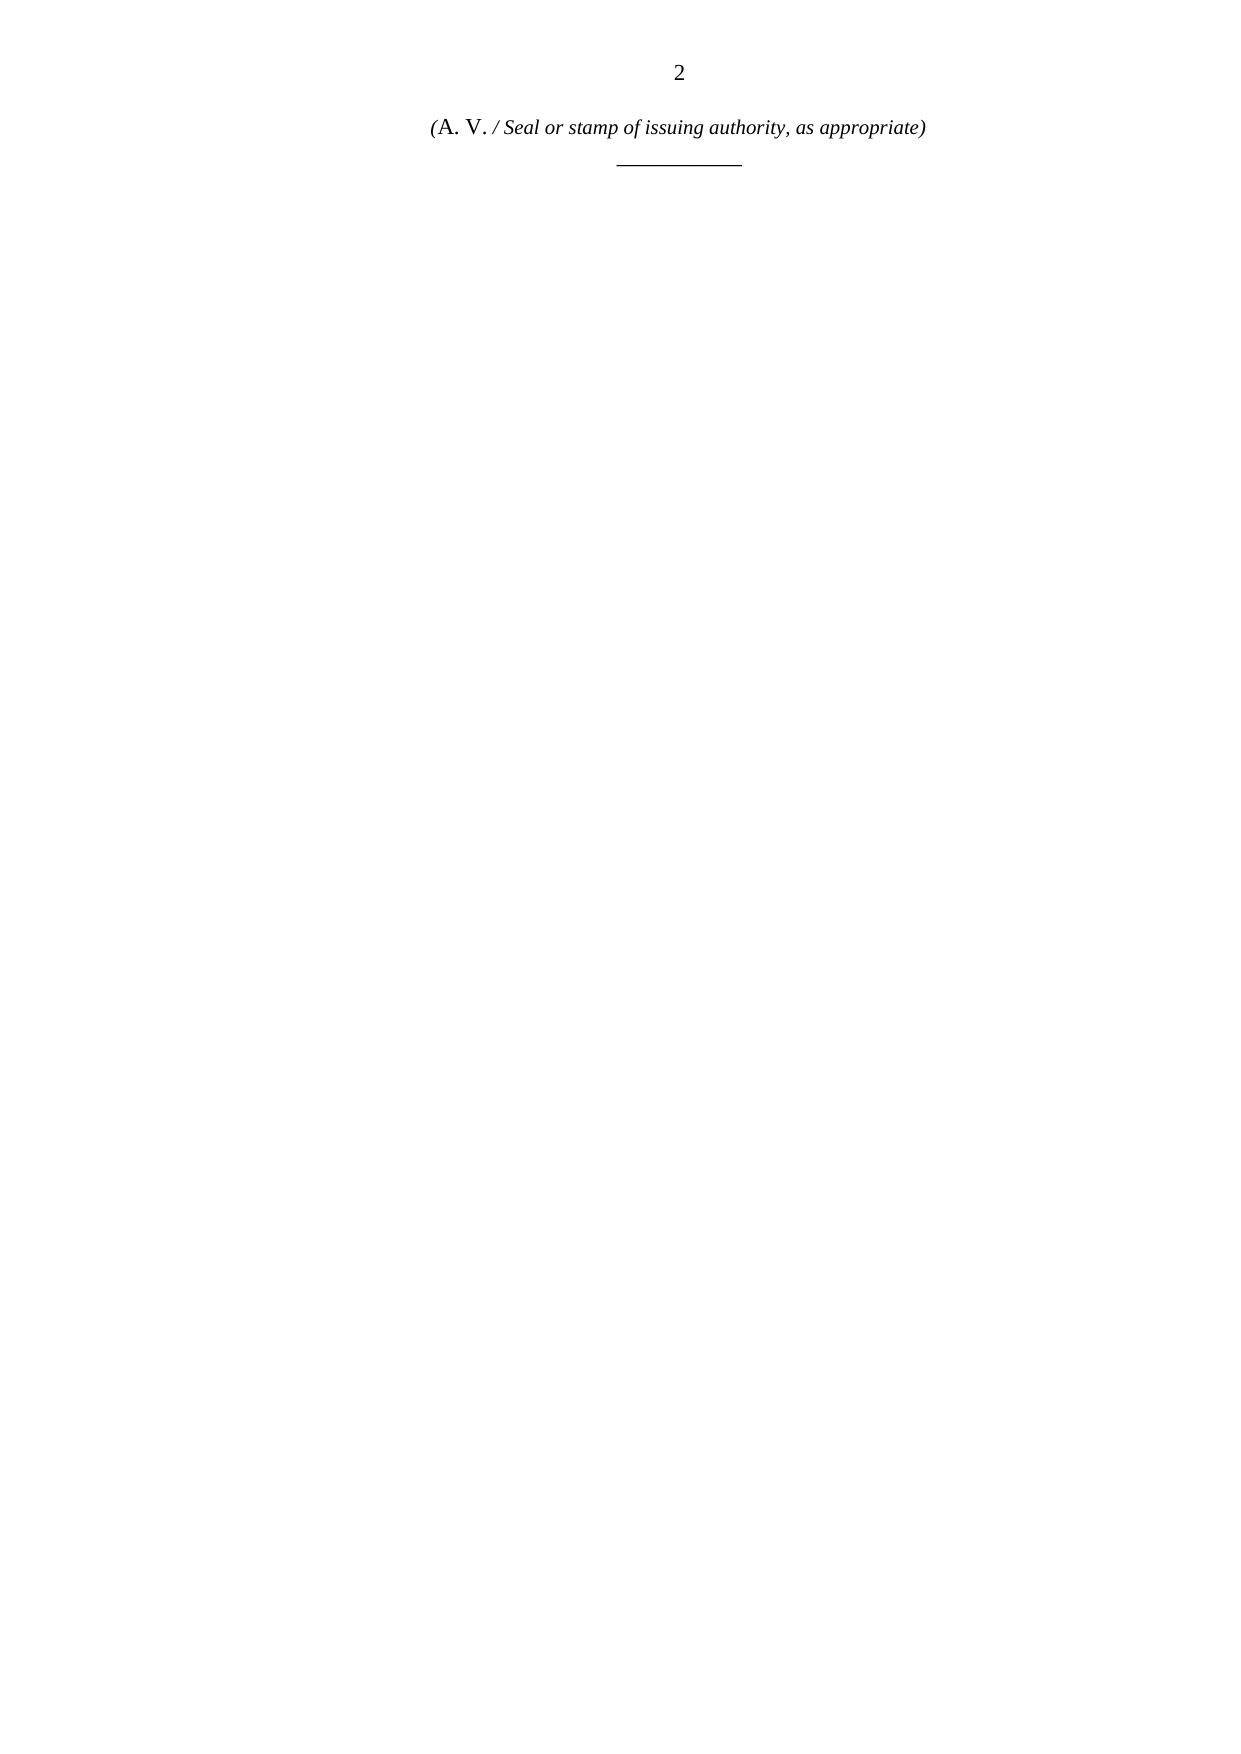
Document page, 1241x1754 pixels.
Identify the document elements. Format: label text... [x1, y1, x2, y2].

text __________ [177, 140, 1181, 168]
text (A. V. / Seal or stamp of issuing authority, as appropriate) [177, 113, 1181, 140]
